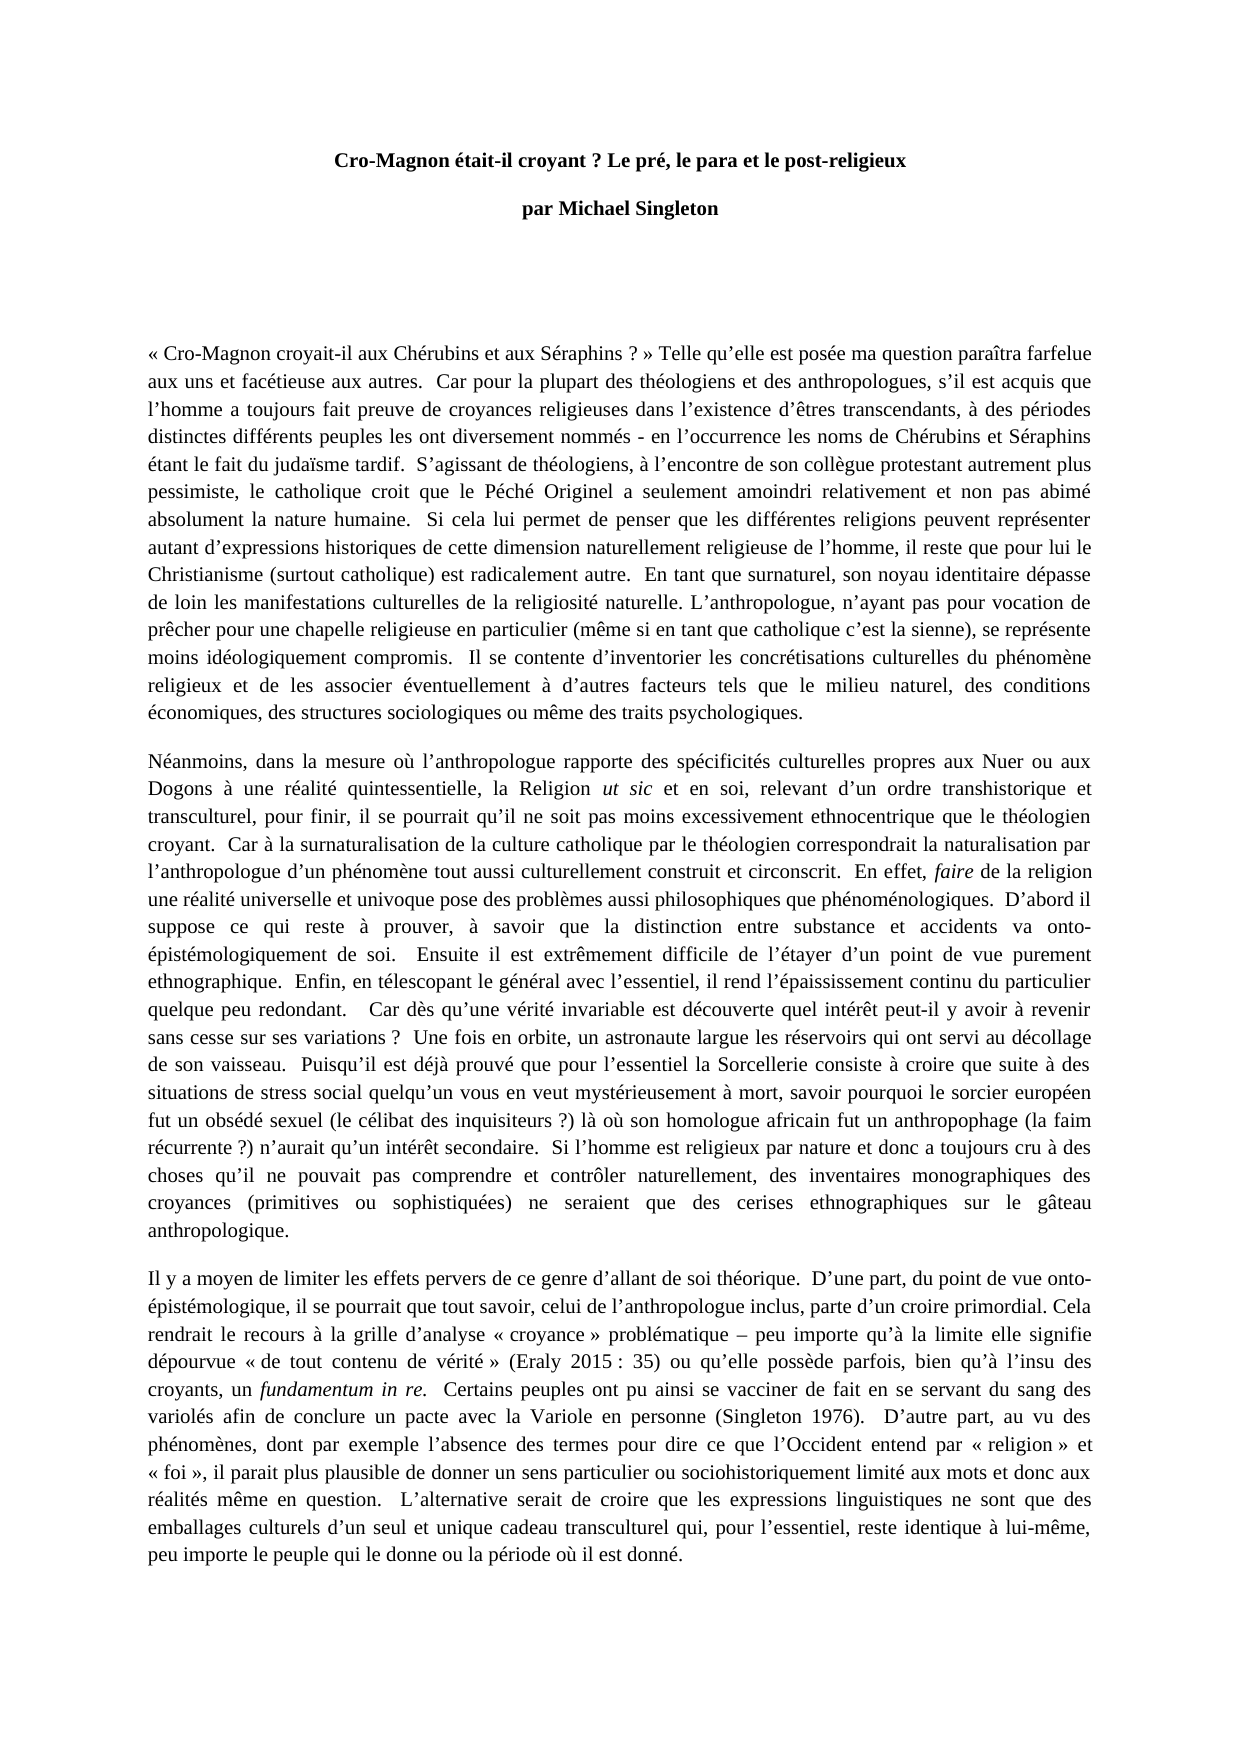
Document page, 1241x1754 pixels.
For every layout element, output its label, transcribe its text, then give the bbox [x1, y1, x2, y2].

text Il y a moyen de limiter les effets pervers de ce genre d’allant de soi théorique. D’une part, du point de vue onto-épistémologique, il se pourrait que tout savoir, celui de l’anthropologue inclus, parte d’un croire primordial. Cela rendrait le recours à la grille d’analyse « croyance » problématique – peu importe qu’à la limite elle signifie dépourvue « de tout contenu de vérité » (Eraly 2015 : 35) ou qu’elle possède parfois, bien qu’à l’insu des croyants, un fundamentum in re. Certains peuples ont pu ainsi se vacciner de fait en se servant du sang des variolés afin de conclure un pacte avec la Variole en personne (Singleton 1976). D’autre part, au vu des phénomènes, dont par exemple l’absence des termes pour dire ce que l’Occident entend par « religion » et « foi », il parait plus plausible de donner un sens particulier ou sociohistoriquement limité aux mots et donc aux réalités même en question. L’alternative serait de croire que les expressions linguistiques ne sont que des emballages culturels d’un seul et unique cadeau transculturel qui, pour l’essentiel, reste identique à lui-même, peu importe le peuple qui le donne ou la période où il est donné. [148, 1266, 1093, 1566]
text Néanmoins, dans la mesure où l’anthropologue rapporte des spécificités culturelles propres aux Nuer ou aux Dogons à une réalité quintessentielle, la Religion ut sic et en soi, relevant d’un ordre transhistorique et transculturel, pour finir, il se pourrait qu’il ne soit pas moins excessivement ethnocentrique que le théologien croyant. Car à la surnaturalisation de la culture catholique par le théologien correspondrait la naturalisation par l’anthropologue d’un phénomène tout aussi culturellement construit et circonscrit. En effet, faire de la religion une réalité universelle et univoque pose des problèmes aussi philosophiques que phénoménologiques. D’abord il suppose ce qui reste à prouver, à savoir que la distinction entre substance et accidents va onto-épistémologiquement de soi. Ensuite il est extrêmement difficile de l’étayer d’un point de vue purement ethnographique. Enfin, en télescopant le général avec l’essentiel, il rend l’épaississement continu du particulier quelque peu redondant. Car dès qu’une vérité invariable est découverte quel intérêt peut-il y avoir à revenir sans cesse sur ses variations ? Une fois en orbite, un astronaute largue les réservoirs qui ont servi au décollage de son vaisseau. Puisqu’il est déjà prouvé que pour l’essentiel la Sorcellerie consiste à croire que suite à des situations de stress social quelqu’un vous en veut mystérieusement à mort, savoir pourquoi le sorcier européen fut un obsédé sexuel (le célibat des inquisiteurs ?) là où son homologue africain fut un anthropophage (la faim récurrente ?) n’aurait qu’un intérêt secondaire. Si l’homme est religieux par nature et donc a toujours cru à des choses qu’il ne pouvait pas comprendre et contrôler naturellement, des inventaires monographiques des croyances (primitives ou sophistiquées) ne seraient que des cerises ethnographiques sur le gâteau anthropologique. [148, 749, 1093, 1242]
text Cro-Magnon était-il croyant ? Le pré, le para et le post-religieux [148, 148, 1093, 172]
text « Cro-Magnon croyait-il aux Chérubins et aux Séraphins ? » Telle qu’elle est posée ma question paraîtra farfelue aux uns et facétieuse aux autres. Car pour la plupart des théologiens et des anthropologues, s’il est acquis que l’homme a toujours fait preuve de croyances religieuses dans l’existence d’êtres transcendants, à des périodes distinctes différents peuples les ont diversement nommés - en l’occurrence les noms de Chérubins et Séraphins étant le fait du judaïsme tardif. S’agissant de théologiens, à l’encontre de son collègue protestant autrement plus pessimiste, le catholique croit que le Péché Originel a seulement amoindri relativement et non pas abimé absolument la nature humaine. Si cela lui permet de penser que les différentes religions peuvent représenter autant d’expressions historiques de cette dimension naturellement religieuse de l’homme, il reste que pour lui le Christianisme (surtout catholique) est radicalement autre. En tant que surnaturel, son noyau identitaire dépasse de loin les manifestations culturelles de la religiosité naturelle. L’anthropologue, n’ayant pas pour vocation de prêcher pour une chapelle religieuse en particulier (même si en tant que catholique c’est la sienne), se représente moins idéologiquement compromis. Il se contente d’inventorier les concrétisations culturelles du phénomène religieux et de les associer éventuellement à d’autres facteurs tels que le milieu naturel, des conditions économiques, des structures sociologiques ou même des traits psychologiques. [148, 341, 1093, 724]
text par Michael Singleton [148, 196, 1093, 220]
